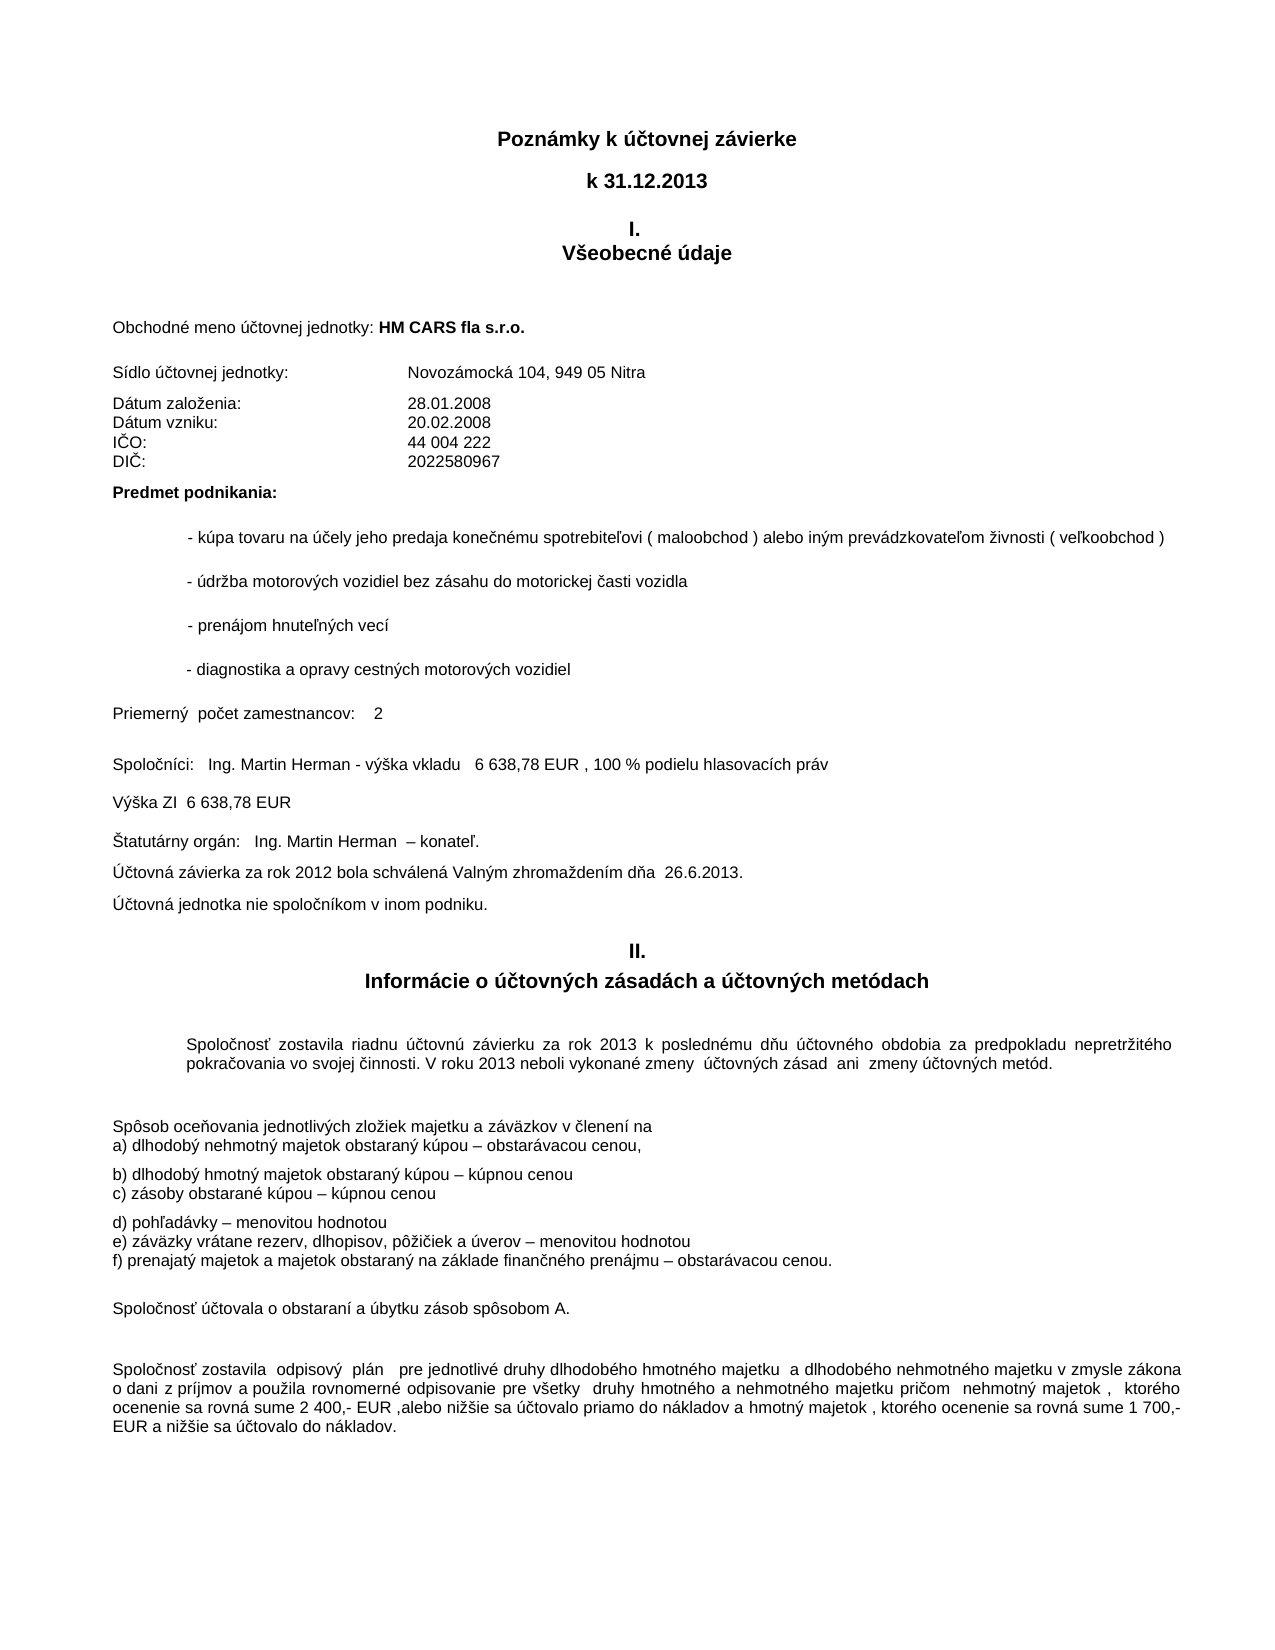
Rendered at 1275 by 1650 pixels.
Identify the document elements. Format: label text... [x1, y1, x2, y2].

text Spoločnosť zostavila odpisový plán pre jednotlivé druhy dlhodobého hmotného majetku a dlhodobého nehmotného majetku v zmysle zákona o dani z príjmov a použila rovnomerné odpisovanie pre všetky druhy hmotného a nehmotného majetku pričom nehmotný majetok , ktorého ocenenie sa rovná sume 2 400,- EUR ,alebo nižšie sa účtovalo priamo do nákladov a hmotný majetok , ktorého ocenenie sa rovná sume 1 700,- EUR a nižšie sa účtovalo do nákladov. [112, 1359, 1181, 1436]
text Účtovná závierka za rok 2012 bola schválená Valným zhromaždením dňa 26.6.2013. [112, 863, 1181, 882]
text Štatutárny orgán: Ing. Martin Herman – konateľ. [112, 832, 1181, 851]
text k 31.12.2013 [112, 169, 1181, 193]
text Výška ZI 6 638,78 EUR [112, 793, 1181, 812]
list f) prenajatý majetok a majetok obstaraný na základe finančného prenájmu – obstarávacou cenou. [61, 1251, 1181, 1270]
text Dátum založenia: 28.01.2008 [112, 394, 1181, 413]
text Spôsob oceňovania jednotlivých zložiek majetku a záväzkov v členení na [112, 1117, 1181, 1136]
text IČO: 44 004 222 [112, 432, 1181, 452]
text b) dlhodobý hmotný majetok obstaraný kúpou – kúpnou cenou [112, 1165, 1181, 1184]
text Predmet podnikania: [112, 483, 1181, 502]
text e) záväzky vrátane rezerv, dlhopisov, pôžičiek a úverov – menovitou hodnotou [112, 1232, 1181, 1251]
text Spoločnosť zostavila riadnu účtovnú závierku za rok 2013 k poslednému dňu účtovného obdobia za predpokladu nepretržitého pokračovania vo svojej činnosti. V roku 2013 neboli vykonané zmeny účtovných zásad ani zmeny účtovných metód. [112, 1034, 1181, 1073]
text Informácie o účtovných zásadách a účtovných metódach [112, 969, 1181, 993]
text Priemerný počet zamestnancov: 2 [112, 704, 1181, 723]
text Obchodné meno účtovnej jednotky: HM CARS fla s.r.o. [112, 318, 1181, 337]
text Poznámky k účtovnej závierke [112, 127, 1181, 151]
text a) dlhodobý nehmotný majetok obstaraný kúpou – obstarávacou cenou, [112, 1136, 1181, 1155]
text - údržba motorových vozidiel bez zásahu do motorickej časti vozidla [112, 572, 1181, 591]
text d) pohľadávky – menovitou hodnotou [112, 1213, 1181, 1232]
text Spoločnosť účtovala o obstaraní a úbytku zásob spôsobom A. [112, 1299, 1181, 1318]
text Dátum vzniku: 20.02.2008 [112, 413, 1181, 432]
text I. [112, 217, 1181, 241]
text c) zásoby obstarané kúpou – kúpnou cenou [112, 1184, 1181, 1203]
text Všeobecné údaje [112, 241, 1181, 264]
text Účtovná jednotka nie spoločníkom v inom podniku. [112, 895, 1181, 914]
text Sídlo účtovnej jednotky: Novozámocká 104, 949 05 Nitra [112, 362, 1181, 382]
text - kúpa tovaru na účely jeho predaja konečnému spotrebiteľovi ( maloobchod ) alebo iným prevádzkovateľom živnosti ( veľkoobchod ) [150, 527, 1181, 547]
text - prenájom hnuteľných vecí [150, 616, 1181, 635]
text DIČ: 2022580967 [112, 452, 1181, 471]
text II. [112, 939, 1181, 963]
text Spoločníci: Ing. Martin Herman - výška vkladu 6 638,78 EUR , 100 % podielu hlasovacích práv [112, 755, 1181, 774]
text - diagnostika a opravy cestných motorových vozidiel [112, 660, 1181, 679]
